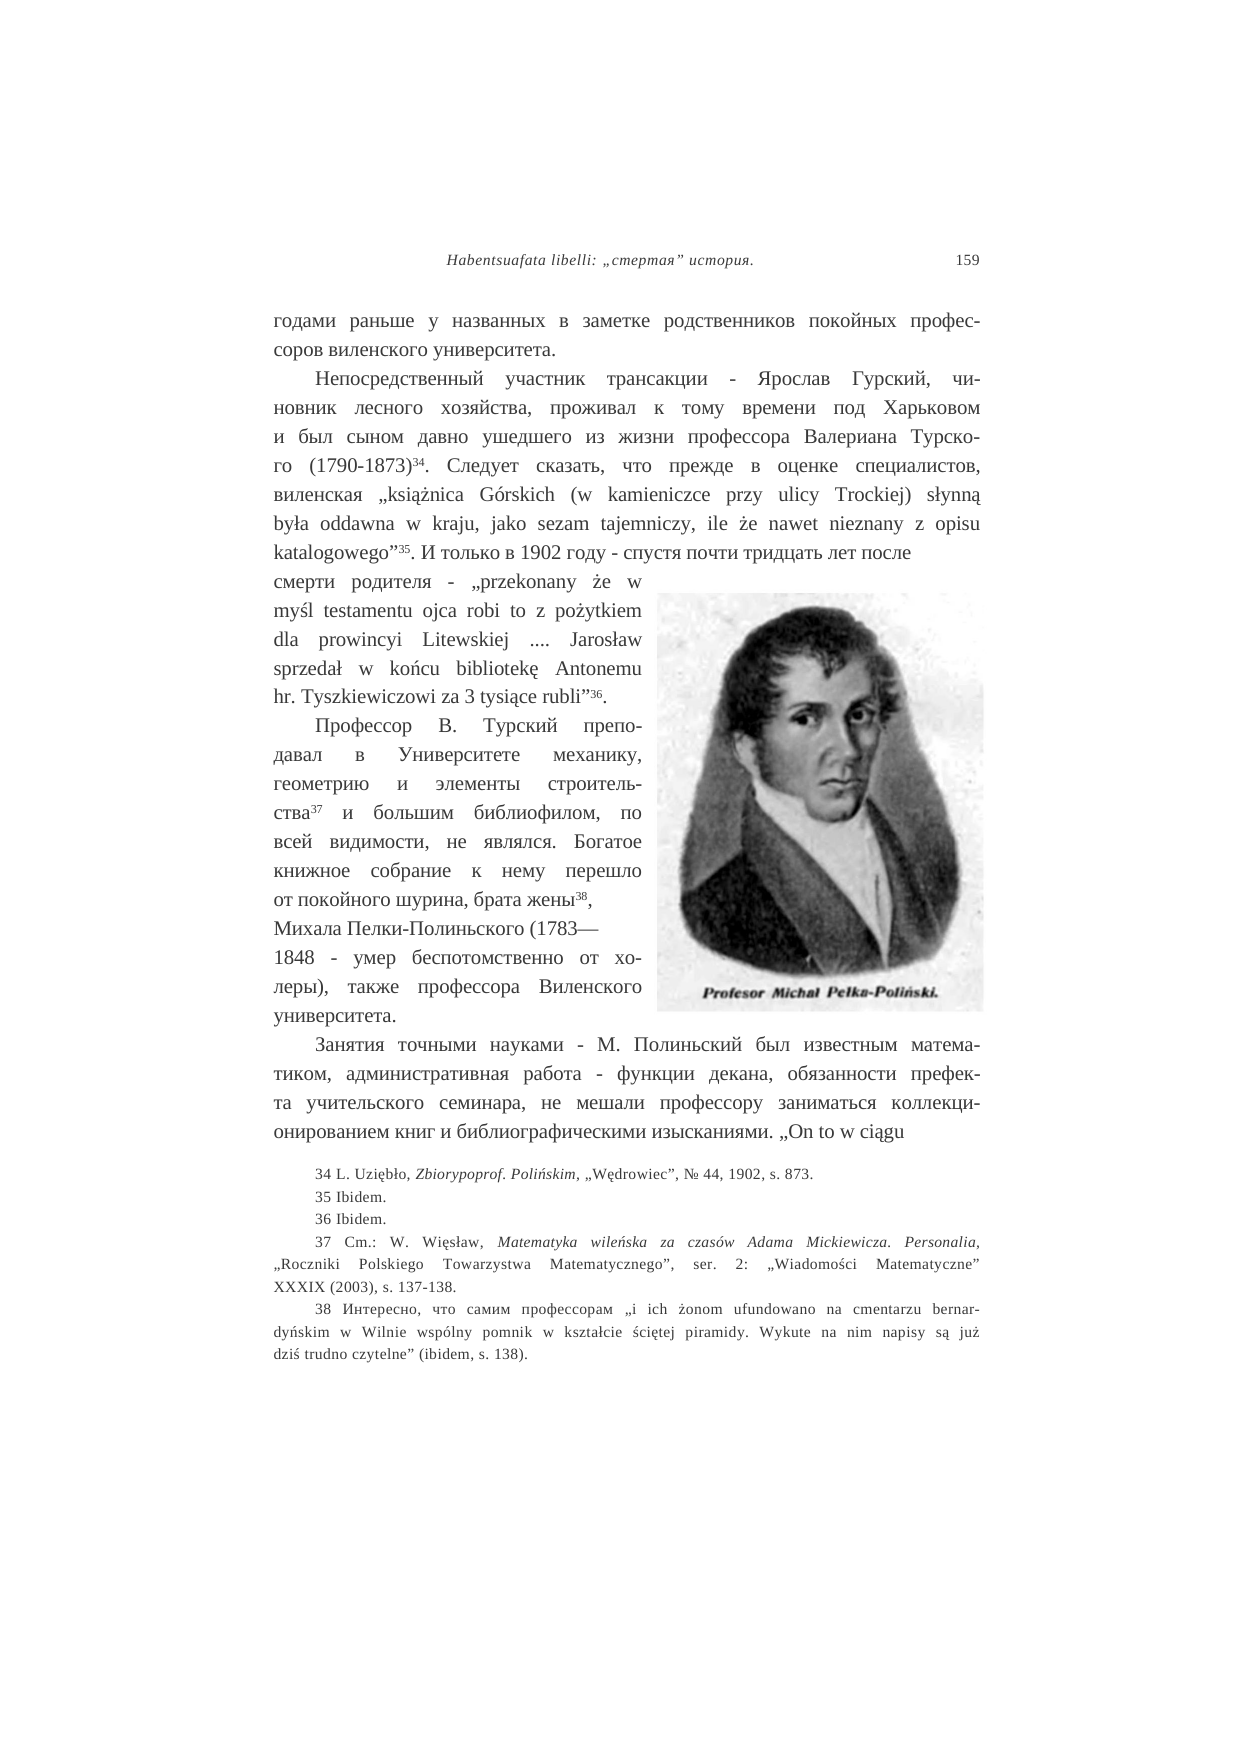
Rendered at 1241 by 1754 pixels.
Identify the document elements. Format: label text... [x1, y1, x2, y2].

text Профессор В. Турский препо- давал в Университете механику, геометрию и элементы строитель- ства37 и большим библиофилом, по всей видимости, не являлся. Богатое книжное собрание к нему перешло от покойного шурина, брата жены38, [273, 710, 642, 912]
list Cm.: W. Więsław, Matematyka wileńska za czasów Adama Mickiewicza. Personalia, „Roczniki Polskiego Towarzystwa Matematycznego”, ser. 2: „Wiadomości Matematyczne” XXXIX (2003), s. 137-138. [273, 1229, 981, 1297]
list Ibidem. [273, 1207, 983, 1229]
text годами раньше у названных в заметке родственников покойных профес- соров виленского университета. [273, 304, 981, 362]
text Михала Пелки-Полиньского (1783— [273, 912, 642, 941]
list L. Uziębło, Zbiorypoprof. Polińskim, „Wędrowiec”, № 44, 1902, s. 873. [273, 1162, 983, 1184]
picture [653, 582, 998, 1016]
text Habentsuafata libelli: „стертая” история. [446, 252, 799, 268]
text Непосредственный участник трансакции - Ярослав Гурский, чи- новник лесного хозяйства, проживал к тому времени под Харьковом и был сыном давно ушедшего из жизни профессора Валериана Турско- го (1790-1873)34. Следует сказать, что прежде в оценке специалистов, виленская „książnica Górskich (w kamieniczce przy ulicy Trockiej) słynną była oddawna w kraju, jako sezam tajemniczy, ile że nawet nieznany z opisu katalogowego”35. И только в 1902 году - спустя почти тридцать лет после [273, 362, 981, 565]
text Занятия точными науками - М. Полиньский был известным матема- тиком, административная работа - функции декана, обязанности префек- та учительского семинара, не мешали профессору заниматься коллекци- онированием книг и библиографическими изысканиями. „On to w ciągu [273, 1028, 981, 1144]
text 159 [955, 253, 984, 269]
list Интересно, что самим профессорам „i ich żonom ufundowano na cmentarzu bernar- dyńskim w Wilnie wspólny pomnik w kształcie ściętej piramidy. Wykute na nim napisy są już dziś trudno czytelne” (ibidem, s. 138). [273, 1297, 981, 1364]
text 1848 - умер беспотомственно от хо- леры), также профессора Виленского университета. [273, 941, 642, 1028]
text смерти родителя - „przekonany że w myśl testamentu ojca robi to z pożytkiem dla prowincyi Litewskiej .... Jarosław sprzedał w końcu bibliotekę Antonemu hr. Tyszkiewiczowi za 3 tysiące rubli”36. [273, 565, 642, 710]
list Ibidem. [273, 1184, 983, 1207]
